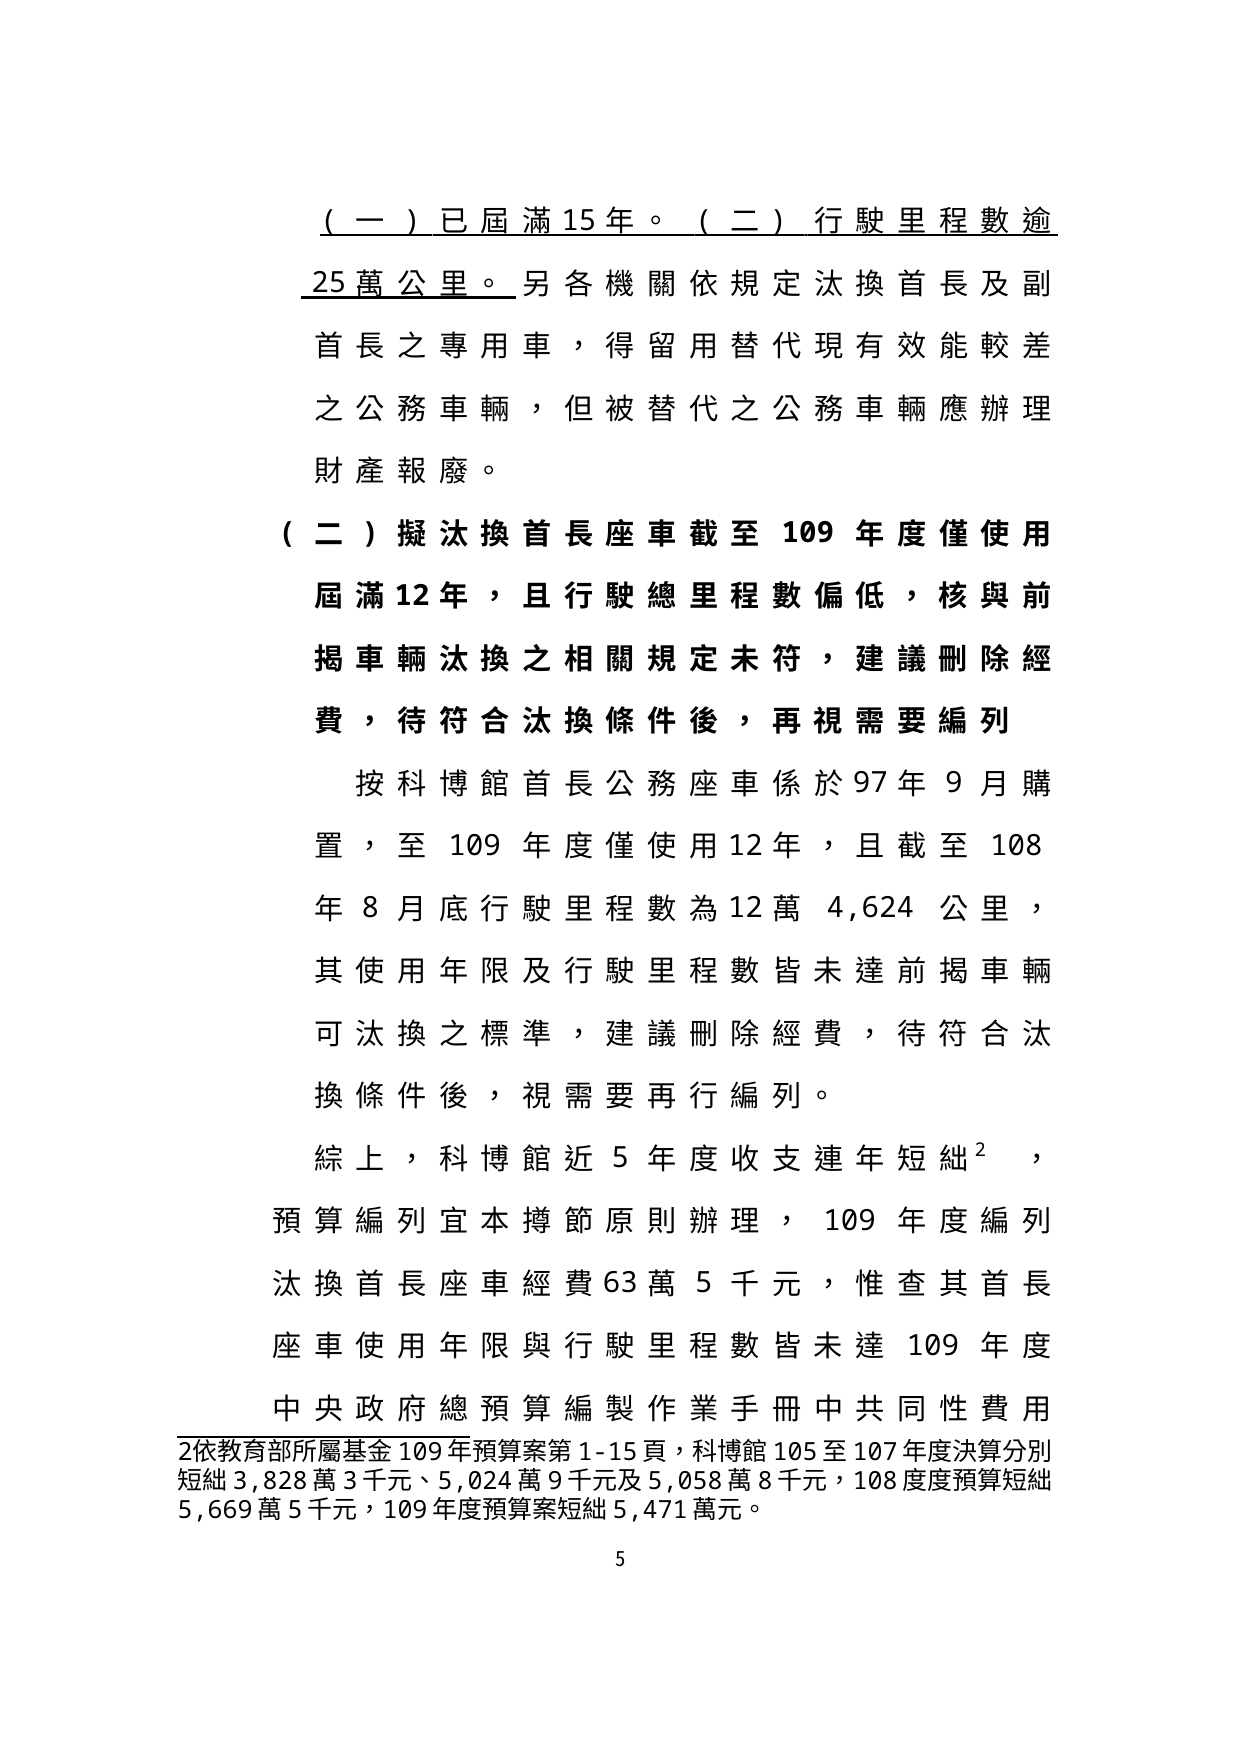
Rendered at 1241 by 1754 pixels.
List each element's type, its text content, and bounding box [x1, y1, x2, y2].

text 綜上，科博館近5年度收支連年短絀，預算編列宜本撙節原則辦理，109年度編列汰換首長座車經費63萬5千元，惟查其首長座車使用年限與行駛里程數皆未達109年度中央政府總預算編製作業手冊中共同性費用編列基準表之車輛得辦理汰換標準，建議刪除經費，待符合汰換條件後，再視需要編列。 [242, 1115, 1058, 1427]
text 2.依109年度中央政府總預算編製作業手冊中共同性費用編列基準表之規定，一般公務車輛具下列情形之一者，得辦理汰換：(一)已屆滿15年。(二) 行駛里程數逾25萬公里。另各機關依規定汰換首長及副首長之專用車，得留用替代現有效能較差之公務車輛，但被替代之公務車輛應辦理財產報廢。 [271, 177, 1058, 490]
text 依教育部所屬基金109年預算案第1-15頁，科博館105至107年度決算分別短絀3,828萬3千元、5,024萬9千元及5,058萬8千元，108度度預算短絀5,669萬5千元，109年度預算案短絀5,471萬元。 [177, 1437, 1063, 1525]
text 按科博館首長公務座車係於97年9月購置，至109年度僅使用12年，且截至108年8月底行駛里程數為12萬4,624公里，其使用年限及行駛里程數皆未達前揭車輛可汰換之標準，建議刪除經費，待符合汰換條件後，視需要再行編列。 [271, 740, 1058, 1115]
text (二)擬汰換首長座車截至109年度僅使用屆滿12年，且行駛總里程數偏低，核與前揭車輛汰換之相關規定未符，建議刪除經費，待符合汰換條件後，再視需要編列 [242, 490, 1058, 740]
